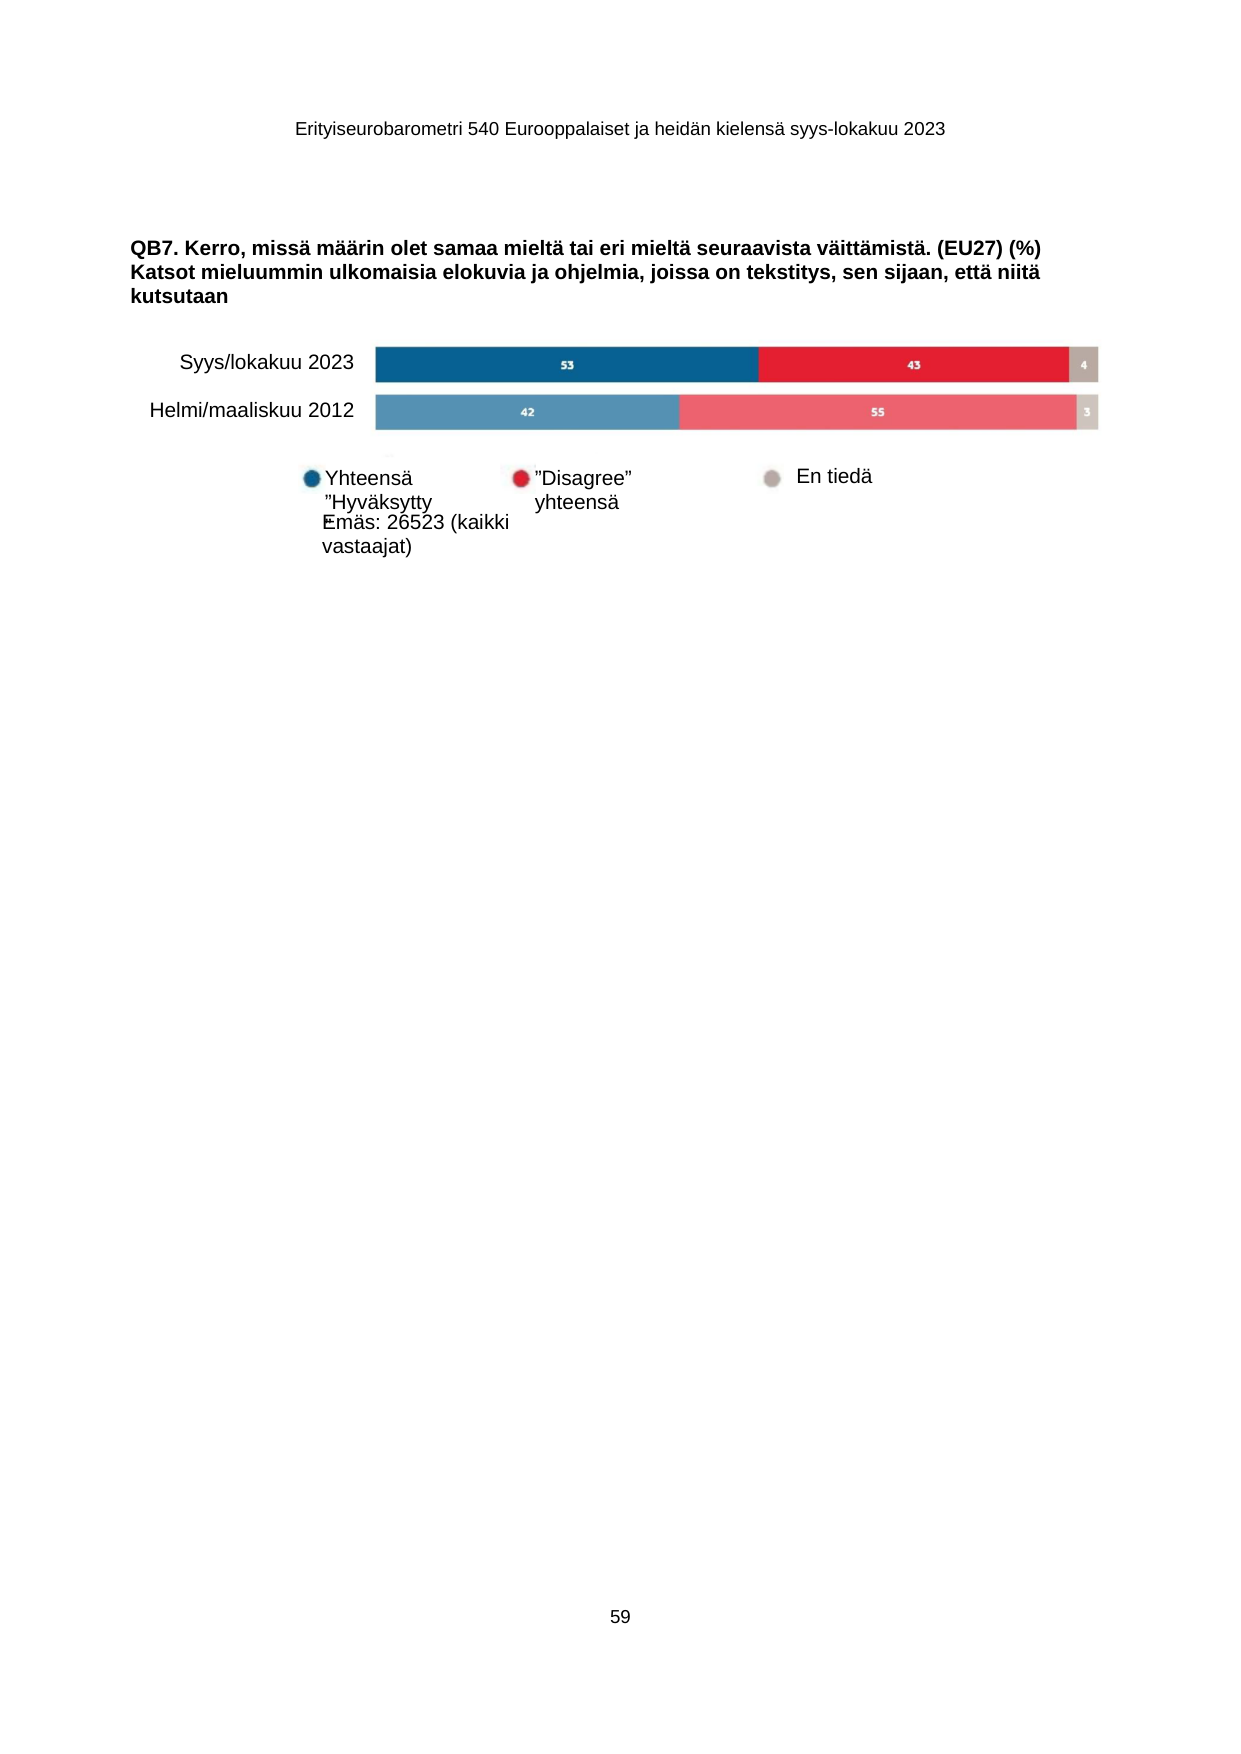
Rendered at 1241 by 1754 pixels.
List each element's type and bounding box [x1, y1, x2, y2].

picture [298, 452, 784, 494]
picture [370, 335, 1103, 442]
